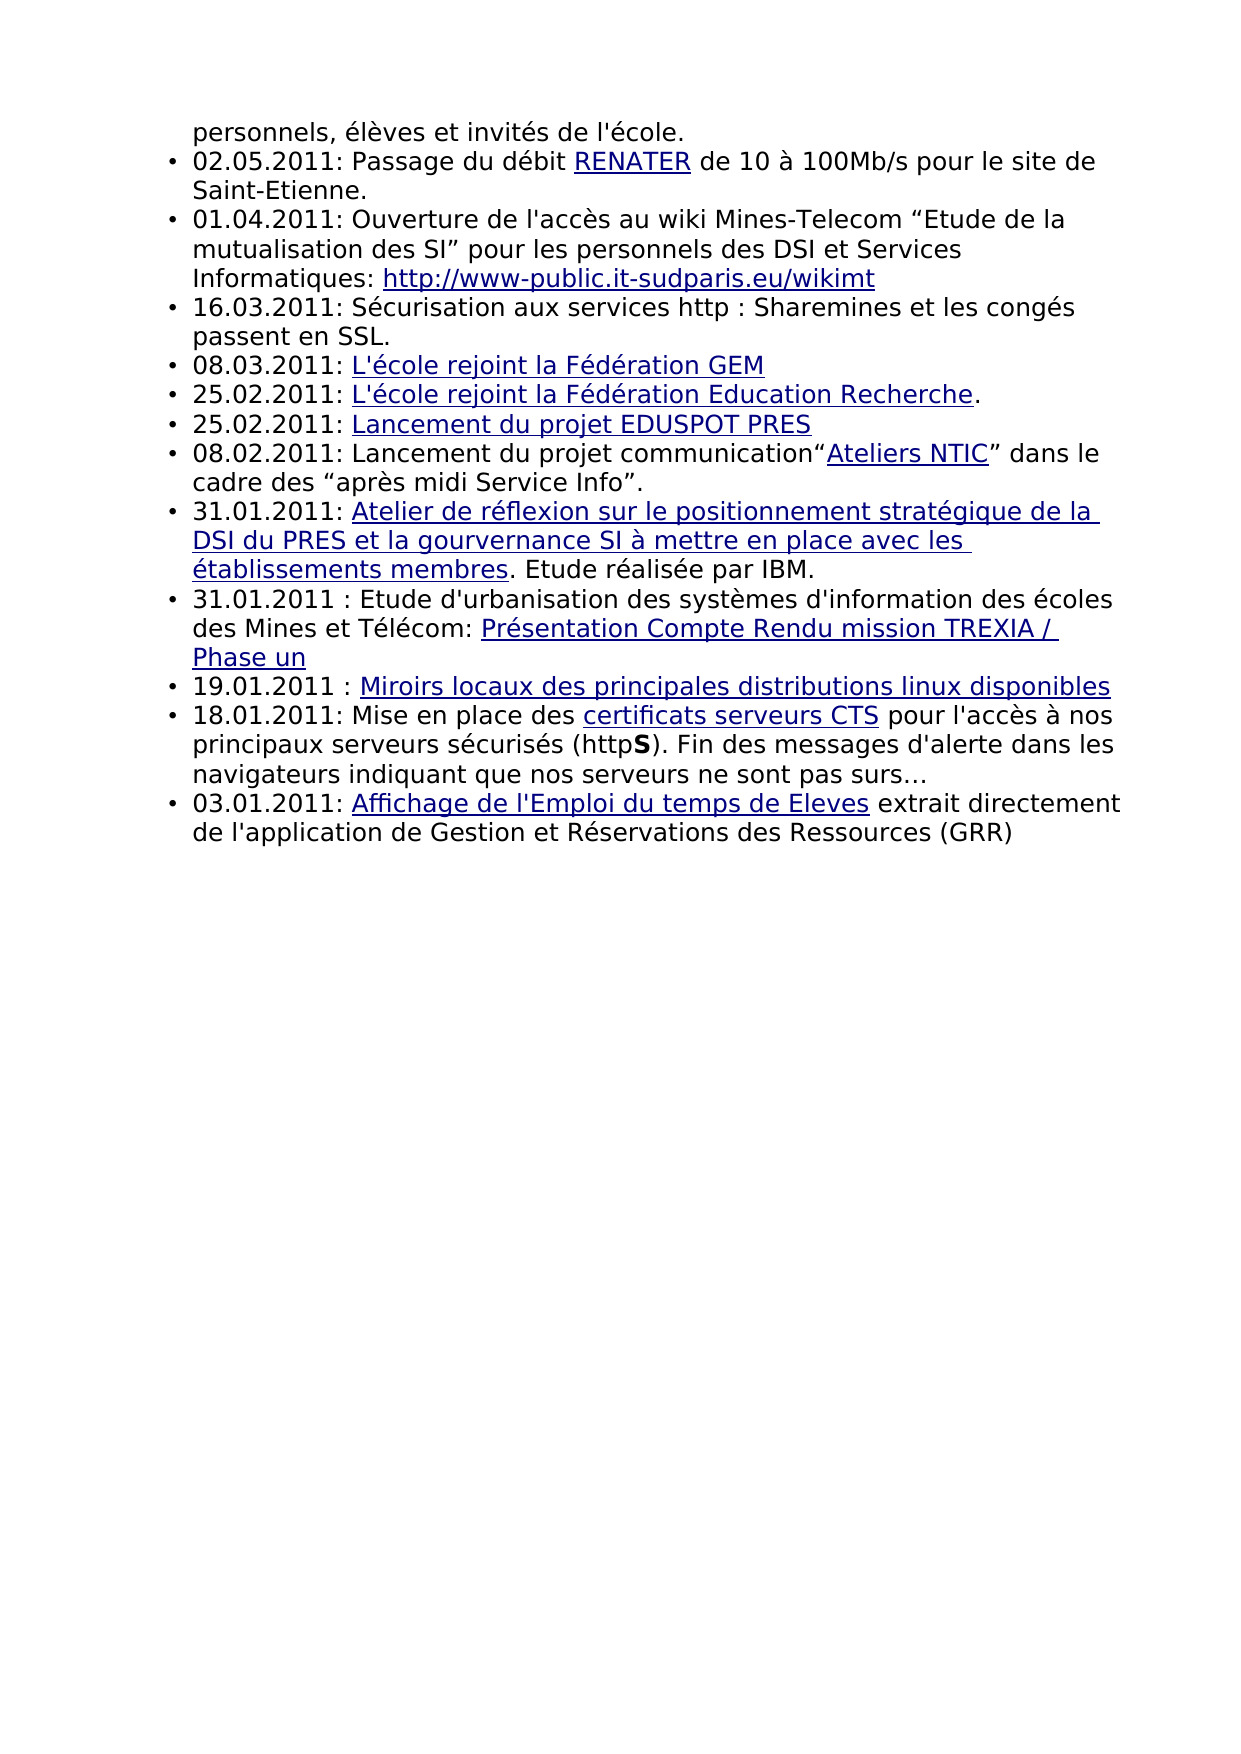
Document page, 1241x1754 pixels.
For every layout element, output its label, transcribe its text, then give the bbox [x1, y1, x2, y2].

list 31.01.2011 : Etude d'urbanisation des systèmes d'information des écoles des Mines et Télécom: Présentation Compte Rendu mission TREXIA / Phase un [177, 585, 1122, 672]
list 01.04.2011: Ouverture de l'accès au wiki Mines-Telecom “Etude de la mutualisation des SI” pour les personnels des DSI et Services Informatiques: http://www-public.it-sudparis.eu/wikimt [177, 206, 1122, 293]
list 25.02.2011: L'école rejoint la Fédération Education Recherche. [177, 381, 1122, 410]
list 08.03.2011: L'école rejoint la Fédération GEM [177, 351, 1122, 381]
list 19.01.2011 : Miroirs locaux des principales distributions linux disponibles [177, 672, 1122, 701]
list 25.02.2011: Lancement du projet EDUSPOT PRES [177, 410, 1122, 439]
list personnels, élèves et invités de l'école. [177, 118, 1122, 147]
list 31.01.2011: Atelier de réflexion sur le positionnement stratégique de la DSI du PRES et la gourvernance SI à mettre en place avec les établissements membres. Etude réalisée par IBM. [177, 497, 1122, 585]
list 08.02.2011: Lancement du projet communication“Ateliers NTIC” dans le cadre des “après midi Service Info”. [177, 439, 1122, 497]
list 02.05.2011: Passage du débit RENATER de 10 à 100Mb/s pour le site de Saint-Etienne. [177, 147, 1122, 206]
list 16.03.2011: Sécurisation aux services http : Sharemines et les congés passent en SSL. [177, 293, 1122, 351]
list 18.01.2011: Mise en place des certificats serveurs CTS pour l'accès à nos principaux serveurs sécurisés (httpS). Fin des messages d'alerte dans les navigateurs indiquant que nos serveurs ne sont pas surs… [177, 701, 1122, 789]
list 03.01.2011: Affichage de l'Emploi du temps de Eleves extrait directement de l'application de Gestion et Réservations des Ressources (GRR) [177, 789, 1122, 847]
